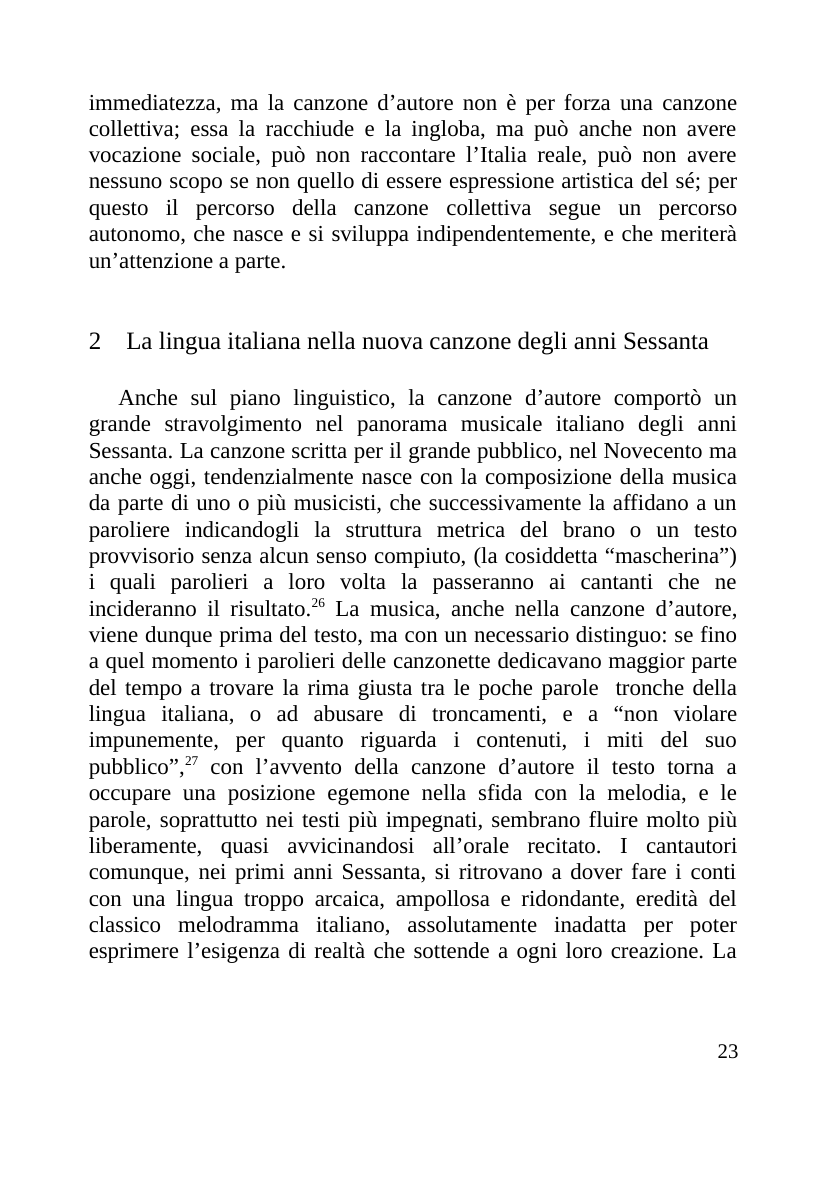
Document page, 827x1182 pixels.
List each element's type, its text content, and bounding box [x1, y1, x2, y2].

text Anche sul piano linguistico, la canzone d’autore comportò un grande stravolgimento nel panorama musicale italiano degli anni Sessanta. La canzone scritta per il grande pubblico, nel Novecento ma anche oggi, tendenzialmente nasce con la composizione della musica da parte di uno o più musicisti, che successivamente la affidano a un paroliere indicandogli la struttura metrica del brano o un testo provvisorio senza alcun senso compiuto, (la cosiddetta “mascherina”) i quali parolieri a loro volta la passeranno ai cantanti che ne incideranno il risultato. La musica, anche nella canzone d’autore, viene dunque prima del testo, ma con un necessario distinguo: se fino a quel momento i parolieri delle canzonette dedicavano maggior parte del tempo a trovare la rima giusta tra le poche parole tronche della lingua italiana, o ad abusare di troncamenti, e a “non violare impunemente, per quanto riguarda i contenuti, i miti del suo pubblico”, con l’avvento della canzone d’autore il testo torna a occupare una posizione egemone nella sfida con la melodia, e le parole, soprattutto nei testi più impegnati, sembrano fluire molto più liberamente, quasi avvicinandosi all’orale recitato. I cantautori comunque, nei primi anni Sessanta, si ritrovano a dover fare i conti con una lingua troppo arcaica, ampollosa e ridondante, eredità del classico melodramma italiano, assolutamente inadatta per poter esprimere l’esigenza di realtà che sottende a ogni loro creazione. La [88, 384, 738, 964]
list La lingua italiana nella nuova canzone degli anni Sessanta [88, 326, 738, 354]
text immediatezza, ma la canzone d’autore non è per forza una canzone collettiva; essa la racchiude e la ingloba, ma può anche non avere vocazione sociale, può non raccontare l’Italia reale, può non avere nessuno scopo se non quello di essere espressione artistica del sé; per questo il percorso della canzone collettiva segue un percorso autonomo, che nasce e si sviluppa indipendentemente, e che meriterà un’attenzione a parte. [88, 88, 738, 273]
